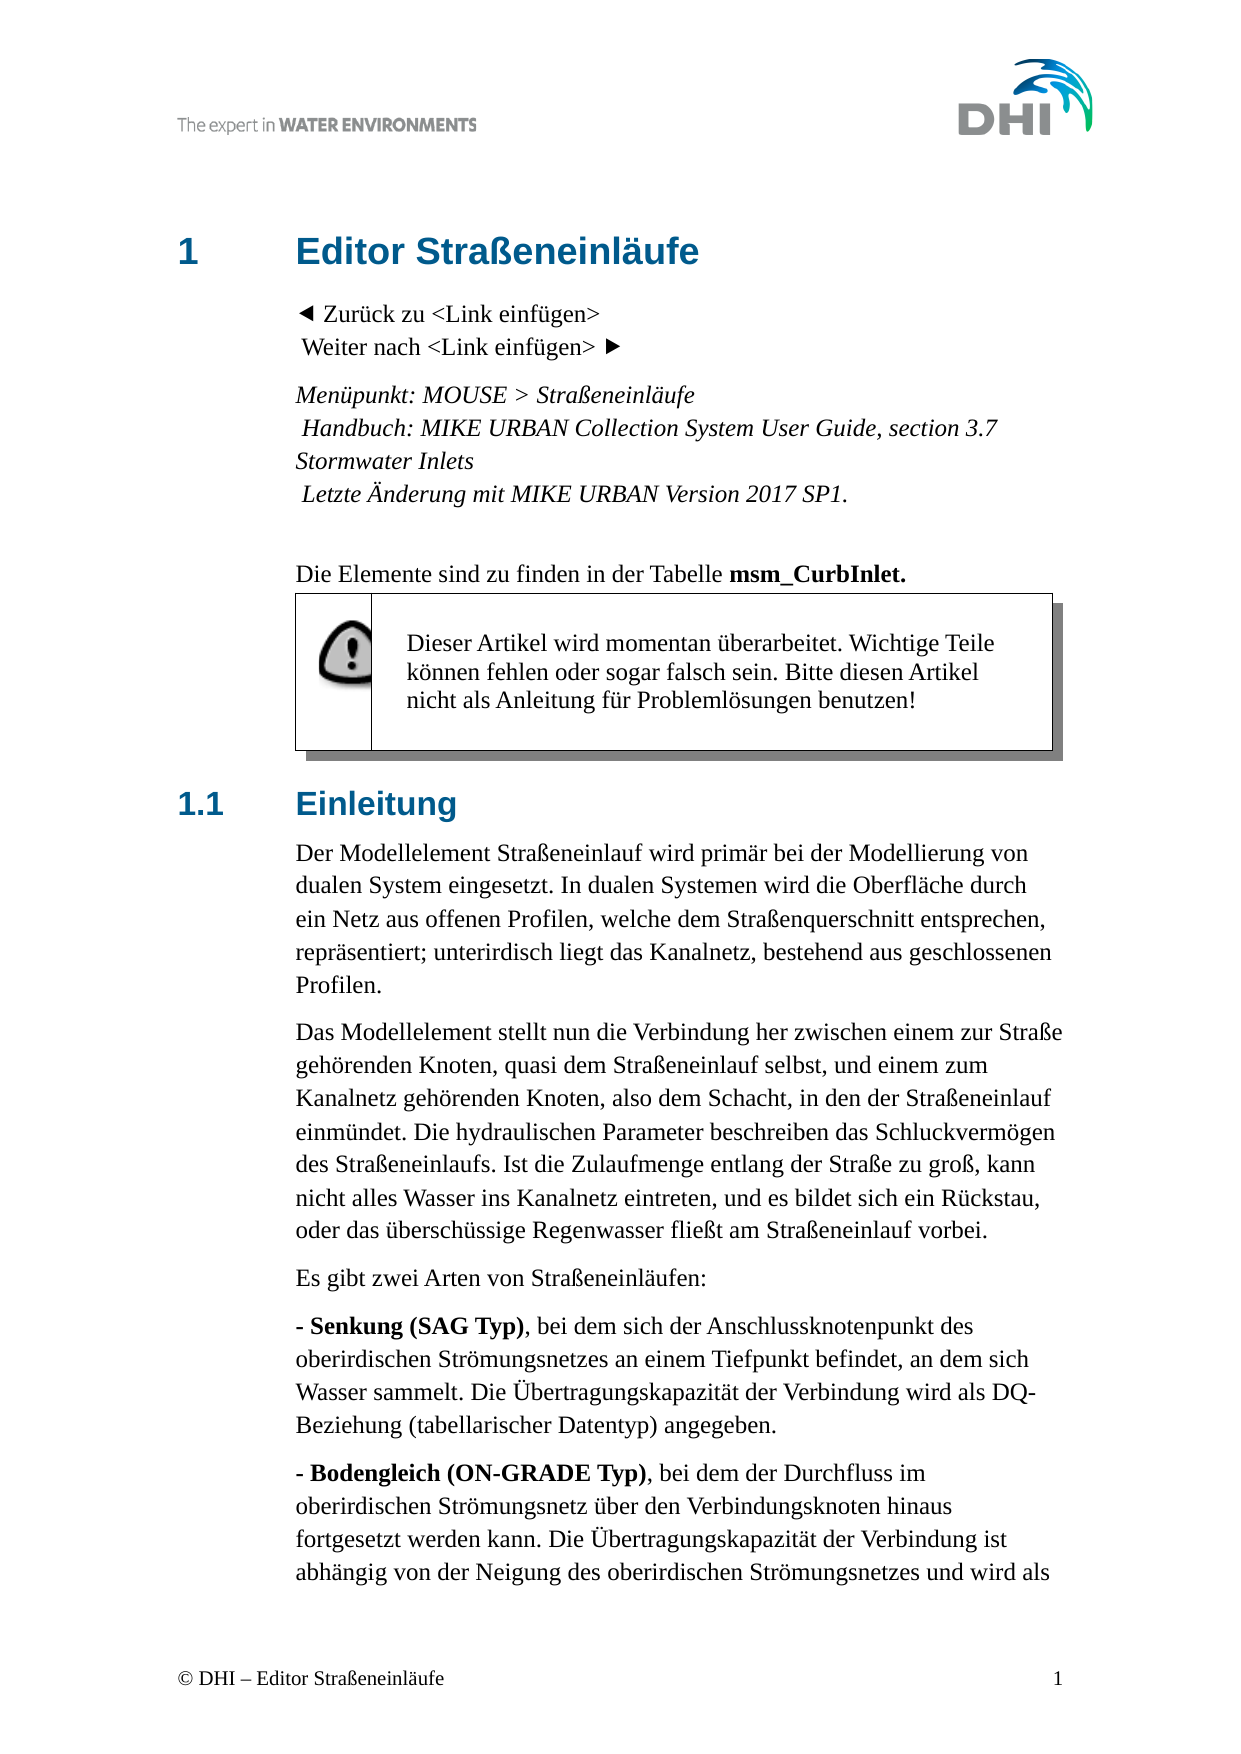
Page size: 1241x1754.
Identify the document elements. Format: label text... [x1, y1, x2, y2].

picture [958, 59, 1093, 135]
text - Senkung (SAG Typ), bei dem sich der Anschlussknotenpunkt des oberirdischen Strömungsnetzes an einem Tiefpunkt befindet, an dem sich Wasser sammelt. Die Übertragungskapazität der Verbindung wird als DQ-Beziehung (tabellarischer Datentyp) angegeben. [295, 1311, 1063, 1439]
picture [177, 117, 477, 135]
table_header [296, 594, 371, 750]
text Menüpunkt: MOUSE > Straßeneinläufe Handbuch: MIKE URBAN Collection System User Guide, section 3.7 Stormwater Inlets Letzte Änderung mit MIKE URBAN Version 2017 SP1. [295, 380, 1063, 541]
subtitle Einleitung [177, 784, 1063, 823]
text - Bodengleich (ON-GRADE Typ), bei dem der Durchfluss im oberirdischen Strömungsnetz über den Verbindungsknoten hinaus fortgesetzt werden kann. Die Übertragungskapazität der Verbindung ist abhängig von der Neigung des oberirdischen Strömungsnetzes und wird als [295, 1458, 1063, 1586]
text Die Elemente sind zu finden in der Tabelle msm_CurbInlet. [295, 559, 1063, 588]
subtitle Editor Straßeneinläufe [177, 229, 1063, 272]
text Der Modellelement Straßeneinlauf wird primär bei der Modellierung von dualen System eingesetzt. In dualen Systemen wird die Oberfläche durch ein Netz aus offenen Profilen, welche dem Straßenquerschnitt entsprechen, repräsentiert; unterirdisch liegt das Kanalnetz, bestehend aus geschlossenen Profilen. [295, 838, 1063, 998]
text ⯇ Zurück zu <Link einfügen> Weiter nach <Link einfügen> ⯈ [295, 299, 1063, 361]
text Das Modellelement stellt nun die Verbindung her zwischen einem zur Straße gehörenden Knoten, quasi dem Straßeneinlauf selbst, und einem zum Kanalnetz gehörenden Knoten, also dem Schacht, in den der Straßeneinlauf einmündet. Die hydraulischen Parameter beschreiben das Schluckvermögen des Straßeneinlaufs. Ist die Zulaufmenge entlang der Straße zu groß, kann nicht alles Wasser ins Kanalnetz eintreten, und es bildet sich ein Rückstau, oder das überschüssige Regenwasser fließt am Straßeneinlauf vorbei. [295, 1017, 1063, 1244]
table_header Dieser Artikel wird momentan überarbeitet. Wichtige Teile können fehlen oder sogar falsch sein. Bitte diesen Artikel nicht als Anleitung für Problemlösungen benutzen! [372, 594, 1052, 750]
text Es gibt zwei Arten von Straßeneinläufen: [295, 1263, 1063, 1292]
picture [318, 616, 371, 692]
